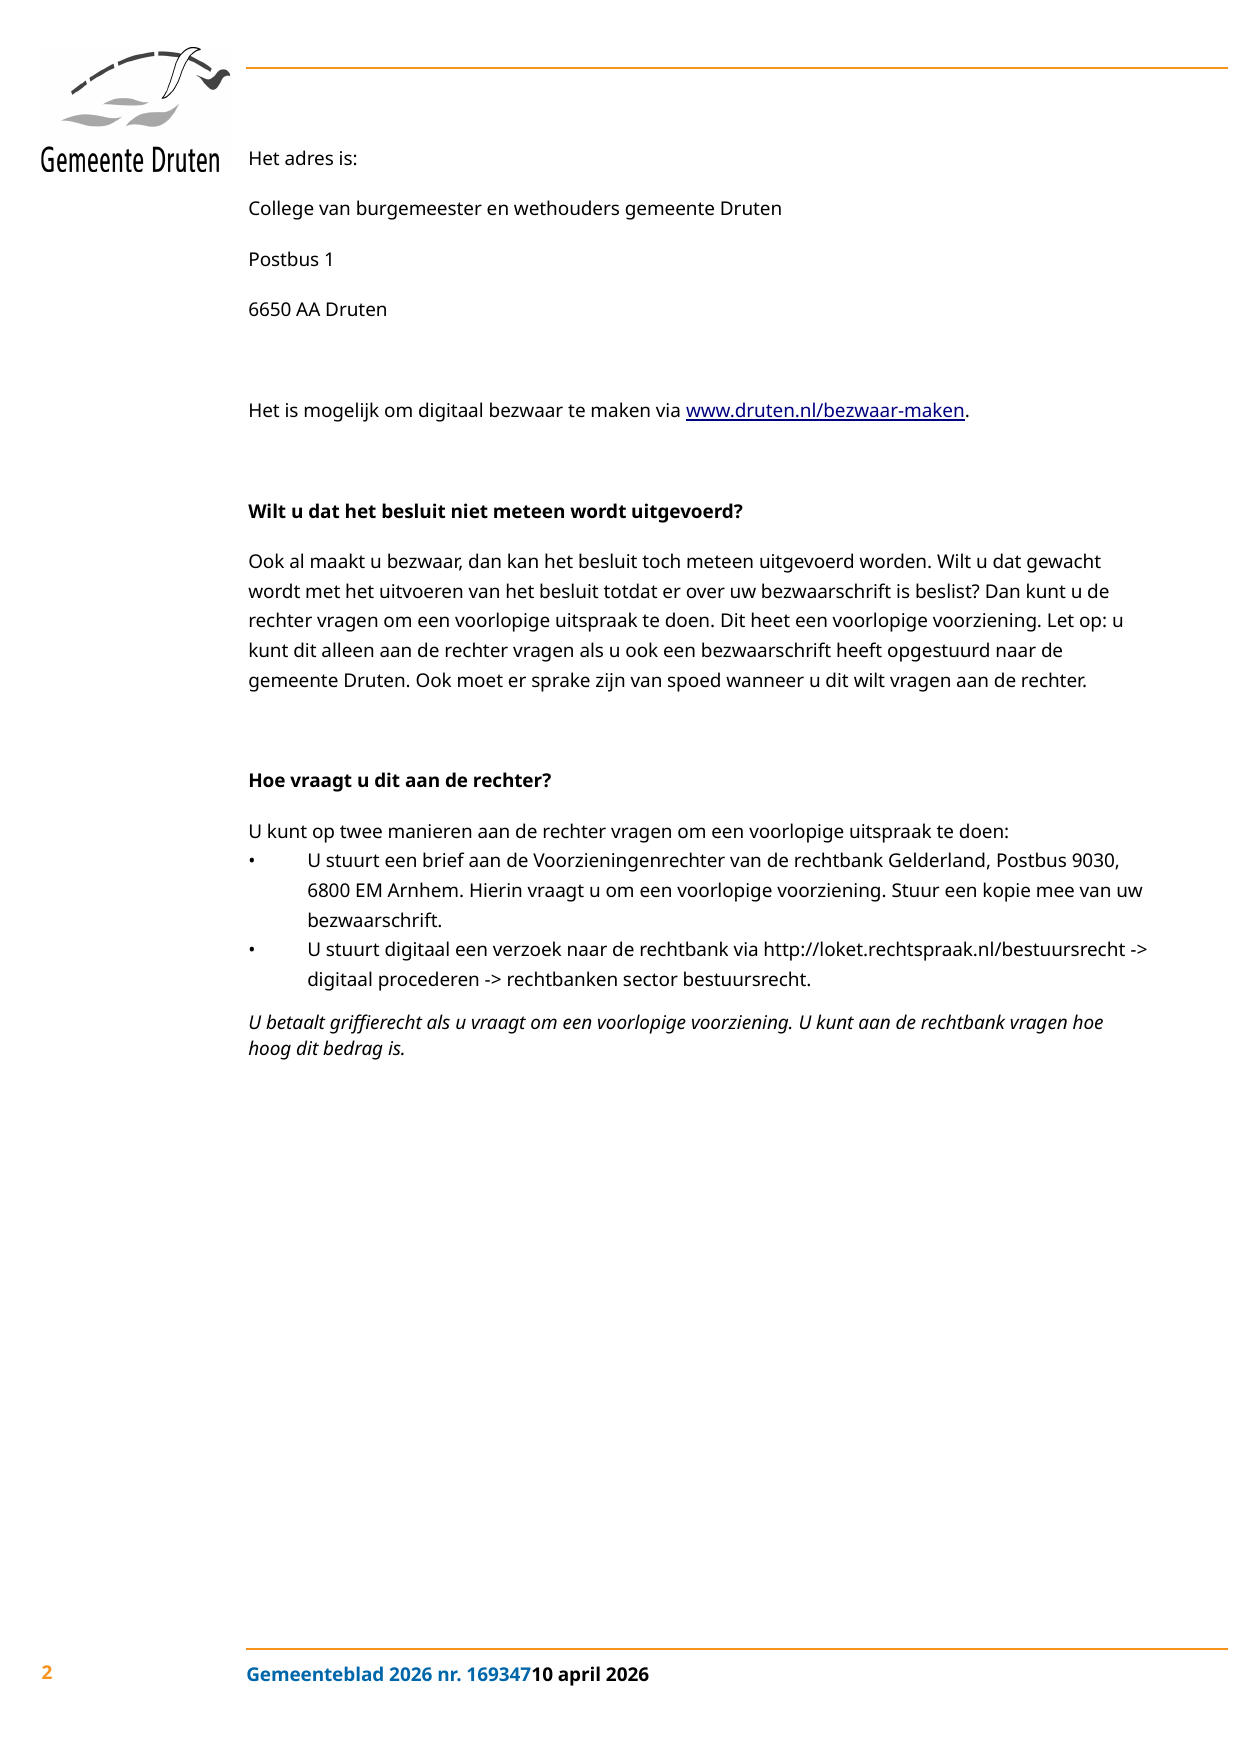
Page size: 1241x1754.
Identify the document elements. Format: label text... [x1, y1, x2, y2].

text U betaalt griffierecht als u vraagt om een voorlopige voorziening. U kunt aan de rechtbank vragen hoe hoog dit bedrag is. [248, 1009, 1152, 1061]
text Wilt u dat het besluit niet meteen wordt uitgevoerd? [248, 498, 1152, 524]
list U stuurt digitaal een verzoek naar de rechtbank via http://loket.rechtspraak.nl/bestuursrecht -> digitaal procederen -> rechtbanken sector bestuursrecht. [248, 936, 1152, 992]
text U kunt op twee manieren aan de rechter vragen om een voorlopige uitspraak te doen: [248, 818, 1152, 844]
text Postbus 1 [248, 246, 1152, 272]
text Het adres is: [248, 145, 1152, 171]
text Hoe vraagt u dit aan de rechter? [248, 768, 1152, 793]
text 6650 AA Druten [248, 296, 1152, 322]
picture [41, 47, 231, 172]
text Het is mogelijk om digitaal bezwaar te maken via www.druten.nl/bezwaar-maken. [248, 397, 1152, 423]
text College van burgemeester en wethouders gemeente Druten [248, 196, 1152, 221]
list U stuurt een brief aan de Voorzieningenrechter van de rechtbank Gelderland, Postbus 9030, 6800 EM Arnhem. Hierin vraagt u om een voorlopige voorziening. Stuur een kopie mee van uw bezwaarschrift. [248, 848, 1152, 933]
text Ook al maakt u bezwaar, dan kan het besluit toch meteen uitgevoerd worden. Wilt u dat gewacht wordt met het uitvoeren van het besluit totdat er over uw bezwaarschrift is beslist? Dan kunt u de rechter vragen om een voorlopige uitspraak te doen. Dit heet een voorlopige voorziening. Let op: u kunt dit alleen aan de rechter vragen als u ook een bezwaarschrift heeft opgestuurd naar de gemeente Druten. Ook moet er sprake zijn van spoed wanneer u dit wilt vragen aan de rechter. [248, 548, 1152, 693]
